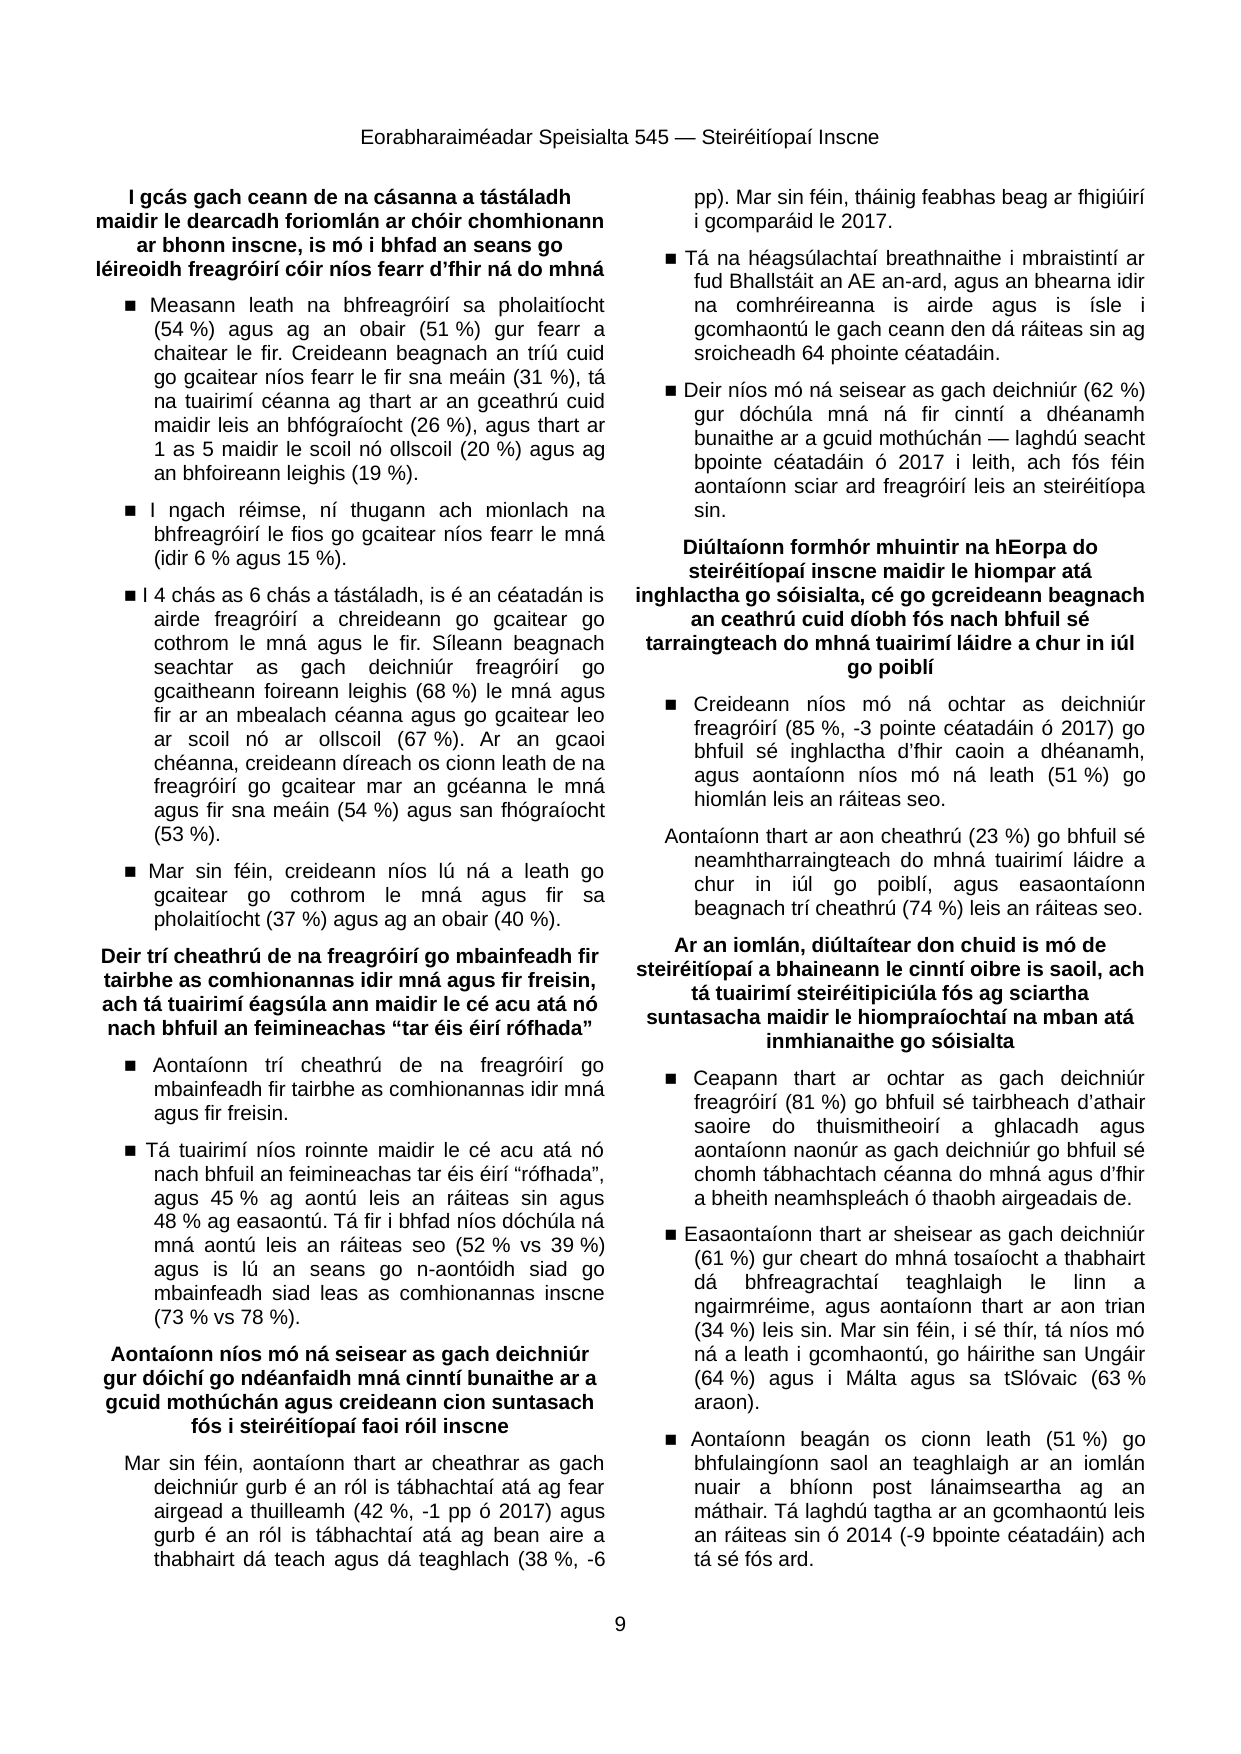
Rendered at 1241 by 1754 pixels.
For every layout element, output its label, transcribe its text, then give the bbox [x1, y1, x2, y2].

text ■ Aontaíonn beagán os cionn leath (51 %) go bhfulaingíonn saol an teaghlaigh ar an iomlán nuair a bhíonn post lánaimseartha ag an máthair. Tá laghdú tagtha ar an gcomhaontú leis an ráiteas sin ó 2014 (-9 bpointe céatadáin) ach tá sé fós ard. [664, 1427, 1146, 1571]
text ■ I ngach réimse, ní thugann ach mionlach na bhfreagróirí le fios go gcaitear níos fearr le mná (idir 6 % agus 15 %). [124, 498, 605, 570]
text ■ Tá na héagsúlachtaí breathnaithe i mbraistintí ar fud Bhallstáit an AE an-ard, agus an bhearna idir na comhréireanna is airde agus is ísle i gcomhaontú le gach ceann den dá ráiteas sin ag sroicheadh 64 phointe céatadáin. [664, 245, 1146, 365]
text ■ Creideann níos mó ná ochtar as deichniúr freagróirí (85 %, -3 pointe céatadáin ó 2017) go bhfuil sé inghlactha d’fhir caoin a dhéanamh, agus aontaíonn níos mó ná leath (51 %) go hiomlán leis an ráiteas seo. [664, 691, 1146, 811]
text pp). Mar sin féin, tháinig feabhas beag ar fhigiúirí i gcomparáid le 2017. [664, 184, 1146, 232]
text ■ Deir níos mó ná seisear as gach deichniúr (62 %) gur dóchúla mná ná fir cinntí a dhéanamh bunaithe ar a gcuid mothúchán — laghdú seacht bpointe céatadáin ó 2017 i leith, ach fós féin aontaíonn sciar ard freagróirí leis an steiréitíopa sin. [664, 378, 1146, 522]
text ■ Easaontaíonn thart ar sheisear as gach deichniúr (61 %) gur cheart do mhná tosaíocht a thabhairt dá bhfreagrachtaí teaghlaigh le linn a ngairmréime, agus aontaíonn thart ar aon trian (34 %) leis sin. Mar sin féin, i sé thír, tá níos mó ná a leath i gcomhaontú, go háirithe san Ungáir (64 %) agus i Málta agus sa tSlóvaic (63 % araon). [664, 1222, 1146, 1414]
text Diúltaíonn formhór mhuintir na hEorpa do steiréitíopaí inscne maidir le hiompar atá inghlactha go sóisialta, cé go gcreideann beagnach an ceathrú cuid díobh fós nach bhfuil sé tarraingteach do mhná tuairimí láidre a chur in iúl go poiblí [635, 535, 1146, 678]
text Deir trí cheathrú de na freagróirí go mbainfeadh fir tairbhe as comhionannas idir mná agus fir freisin, ach tá tuairimí éagsúla ann maidir le cé acu atá nó nach bhfuil an feimineachas “tar éis éirí rófhada” [94, 944, 605, 1040]
text Aontaíonn níos mó ná seisear as gach deichniúr gur dóichí go ndéanfaidh mná cinntí bunaithe ar a gcuid mothúchán agus creideann cion suntasach fós i steiréitíopaí faoi róil inscne [94, 1342, 605, 1438]
text ■ I 4 chás as 6 chás a tástáladh, is é an céatadán is airde freagróirí a chreideann go gcaitear go cothrom le mná agus le fir. Síleann beagnach seachtar as gach deichniúr freagróirí go gcaitheann foireann leighis (68 %) le mná agus fir ar an mbealach céanna agus go gcaitear leo ar scoil nó ar ollscoil (67 %). Ar an gcaoi chéanna, creideann díreach os cionn leath de na freagróirí go gcaitear mar an gcéanna le mná agus fir sna meáin (54 %) agus san fhógraíocht (53 %). [124, 583, 605, 846]
text ■ Mar sin féin, creideann níos lú ná a leath go gcaitear go cothrom le mná agus fir sa pholaitíocht (37 %) agus ag an obair (40 %). [124, 859, 605, 931]
text ■ Aontaíonn trí cheathrú de na freagróirí go mbainfeadh fir tairbhe as comhionannas idir mná agus fir freisin. [124, 1053, 605, 1124]
text ■ Tá tuairimí níos roinnte maidir le cé acu atá nó nach bhfuil an feimineachas tar éis éirí “rófhada”, agus 45 % ag aontú leis an ráiteas sin agus 48 % ag easaontú. Tá fir i bhfad níos dóchúla ná mná aontú leis an ráiteas seo (52 % vs 39 %) agus is lú an seans go n-aontóidh siad go mbainfeadh siad leas as comhionannas inscne (73 % vs 78 %). [124, 1137, 605, 1329]
text ■ Measann leath na bhfreagróirí sa pholaitíocht (54 %) agus ag an obair (51 %) gur fearr a chaitear le fir. Creideann beagnach an tríú cuid go gcaitear níos fearr le fir sna meáin (31 %), tá na tuairimí céanna ag thart ar an gceathrú cuid maidir leis an bhfógraíocht (26 %), agus thart ar 1 as 5 maidir le scoil nó ollscoil (20 %) agus ag an bhfoireann leighis (19 %). [124, 293, 605, 485]
text Mar sin féin, aontaíonn thart ar cheathrar as gach deichniúr gurb é an ról is tábhachtaí atá ag fear airgead a thuilleamh (42 %, -1 pp ó 2017) agus gurb é an ról is tábhachtaí atá ag bean aire a thabhairt dá teach agus dá teaghlach (38 %, -6 [124, 1451, 605, 1571]
text Aontaíonn thart ar aon cheathrú (23 %) go bhfuil sé neamhtharraingteach do mhná tuairimí láidre a chur in iúl go poiblí, agus easaontaíonn beagnach trí cheathrú (74 %) leis an ráiteas seo. [664, 824, 1146, 920]
text ■ Ceapann thart ar ochtar as gach deichniúr freagróirí (81 %) go bhfuil sé tairbheach d’athair saoire do thuismitheoirí a ghlacadh agus aontaíonn naonúr as gach deichniúr go bhfuil sé chomh tábhachtach céanna do mhná agus d’fhir a bheith neamhspleách ó thaobh airgeadais de. [664, 1066, 1146, 1209]
text I gcás gach ceann de na cásanna a tástáladh maidir le dearcadh foriomlán ar chóir chomhionann ar bhonn inscne, is mó i bhfad an seans go léireoidh freagróirí cóir níos fearr d’fhir ná do mhná [94, 184, 605, 280]
text Ar an iomlán, diúltaítear don chuid is mó de steiréitíopaí a bhaineann le cinntí oibre is saoil, ach tá tuairimí steiréitipiciúla fós ag sciartha suntasacha maidir le hiompraíochtaí na mban atá inmhianaithe go sóisialta [635, 933, 1146, 1053]
